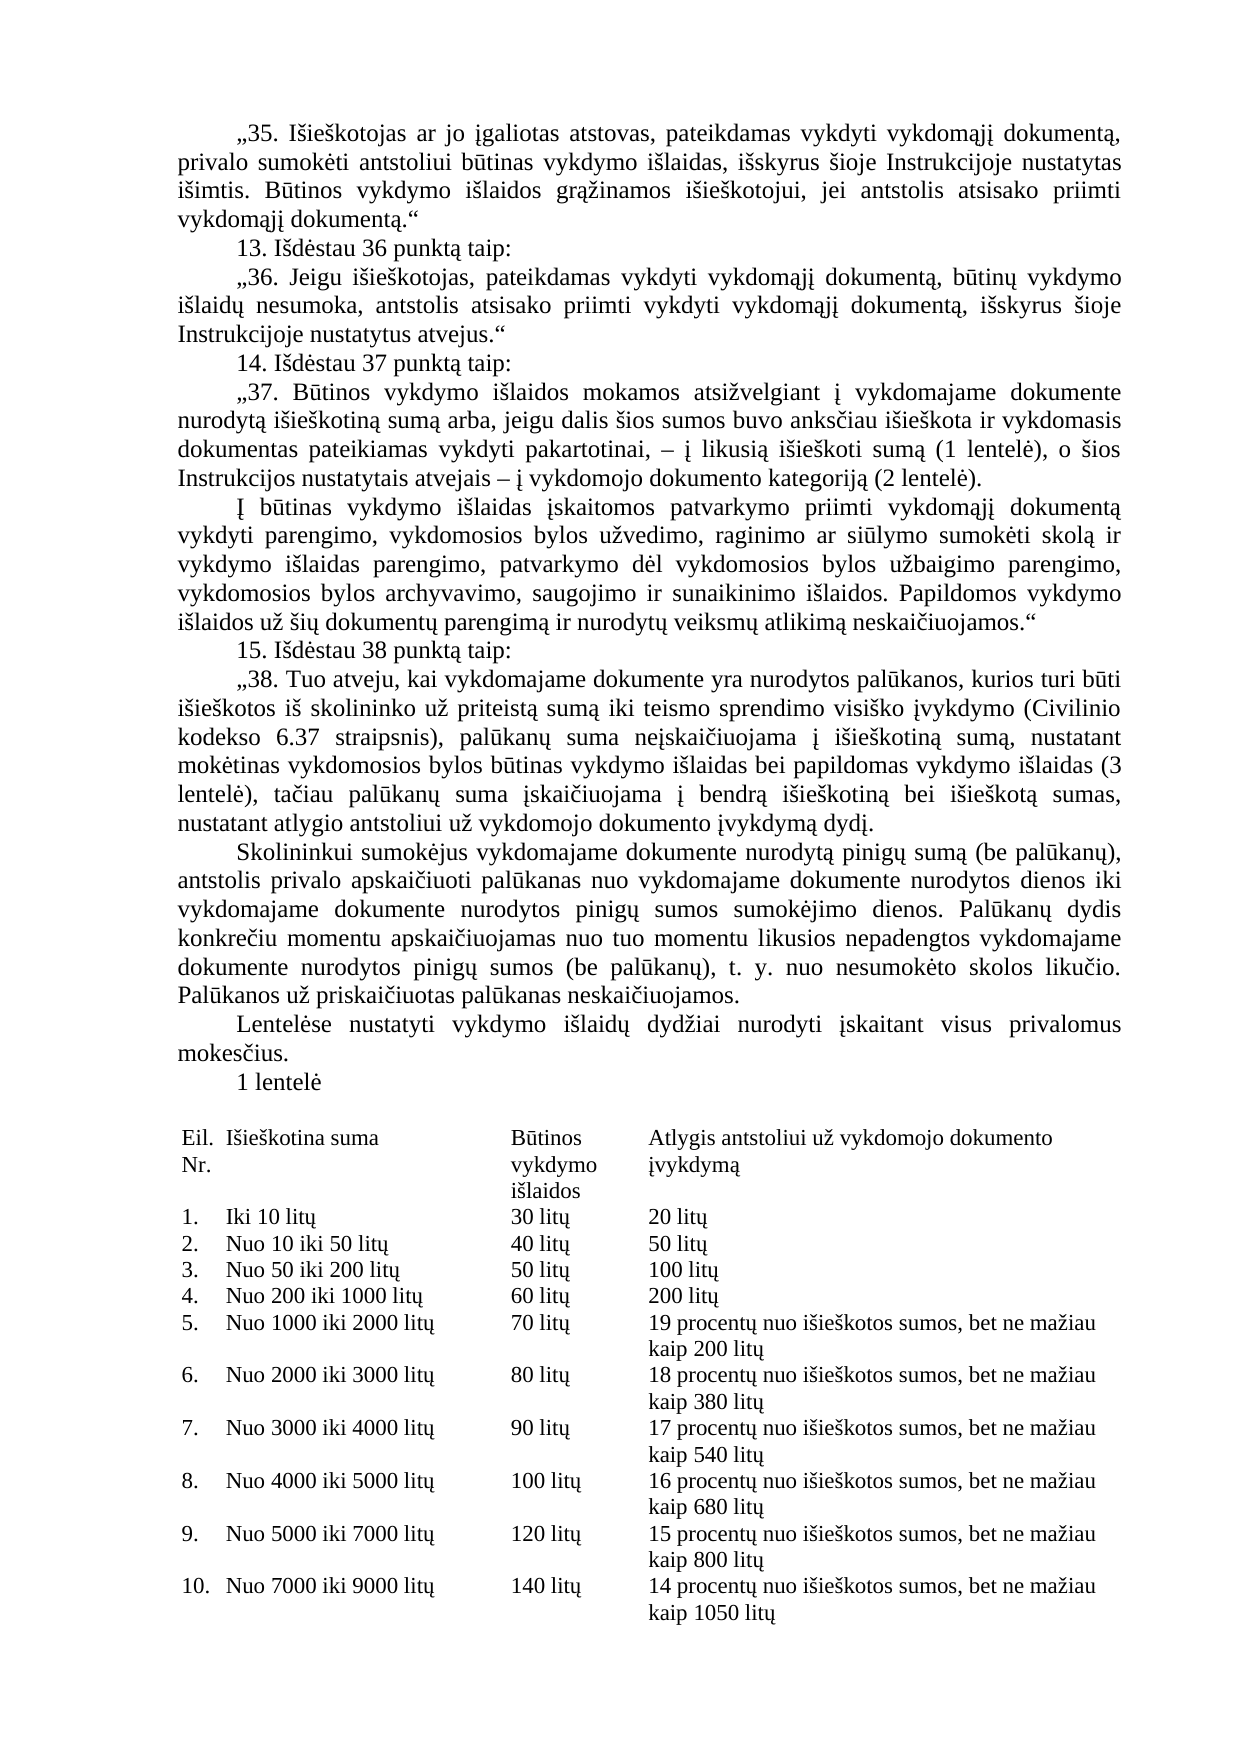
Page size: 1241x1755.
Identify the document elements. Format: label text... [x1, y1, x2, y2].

table_cell 120 litų [506, 1520, 644, 1572]
table_header Būtinos vykdymo išlaidos [506, 1124, 644, 1203]
table_cell 19 procentų nuo išieškotos sumos, bet ne mažiau kaip 200 litų [644, 1309, 1122, 1362]
table_cell 4. [177, 1283, 221, 1309]
text Lentelėse nustatyti vykdymo išlaidų dydžiai nurodyti įskaitant visus privalomus mokesčius. [177, 1009, 1122, 1067]
table_cell 17 procentų nuo išieškotos sumos, bet ne mažiau kaip 540 litų [644, 1414, 1122, 1467]
table_cell 40 litų [506, 1230, 644, 1256]
text Į būtinas vykdymo išlaidas įskaitomos patvarkymo priimti vykdomąjį dokumentą vykdyti parengimo, vykdomosios bylos užvedimo, raginimo ar siūlymo sumokėti skolą ir vykdymo išlaidas parengimo, patvarkymo dėl vykdomosios bylos užbaigimo parengimo, vykdomosios bylos archyvavimo, saugojimo ir sunaikinimo išlaidos. Papildomos vykdymo išlaidos už šių dokumentų parengimą ir nurodytų veiksmų atlikimą neskaičiuojamos.“ [177, 492, 1122, 636]
table_header Eil. Nr. [177, 1124, 221, 1203]
table_cell 6. [177, 1362, 221, 1414]
table_cell Nuo 7000 iki 9000 litų [221, 1573, 506, 1625]
table_header Išieškotina suma [221, 1124, 506, 1203]
table_cell 70 litų [506, 1309, 644, 1362]
table_cell Nuo 50 iki 200 litų [221, 1256, 506, 1282]
table_cell 80 litų [506, 1362, 644, 1414]
text „35. Išieškotojas ar jo įgaliotas atstovas, pateikdamas vykdyti vykdomąjį dokumentą, privalo sumokėti antstoliui būtinas vykdymo išlaidas, išskyrus šioje Instrukcijoje nustatytas išimtis. Būtinos vykdymo išlaidos grąžinamos išieškotojui, jei antstolis atsisako priimti vykdomąjį dokumentą.“ [177, 118, 1122, 233]
table_header Atlygis antstoliui už vykdomojo dokumento įvykdymą [644, 1124, 1122, 1203]
table_cell 200 litų [644, 1283, 1122, 1309]
table_cell 100 litų [644, 1256, 1122, 1282]
text 14. Išdėstau 37 punktą taip: [177, 348, 1122, 377]
table_cell 1. [177, 1204, 221, 1230]
table_cell 8. [177, 1467, 221, 1520]
table_cell 10. [177, 1573, 221, 1625]
table_cell Nuo 4000 iki 5000 litų [221, 1467, 506, 1520]
text „38. Tuo atveju, kai vykdomajame dokumente yra nurodytos palūkanos, kurios turi būti išieškotos iš skolininko už priteistą sumą iki teismo sprendimo visiško įvykdymo (Civilinio kodekso 6.37 straipsnis), palūkanų suma neįskaičiuojama į išieškotiną sumą, nustatant mokėtinas vykdomosios bylos būtinas vykdymo išlaidas bei papildomas vykdymo išlaidas (3 lentelė), tačiau palūkanų suma įskaičiuojama į bendrą išieškotiną bei išieškotą sumas, nustatant atlygio antstoliui už vykdomojo dokumento įvykdymą dydį. [177, 664, 1122, 837]
table_cell Iki 10 litų [221, 1204, 506, 1230]
table_cell 3. [177, 1256, 221, 1282]
table_cell Nuo 10 iki 50 litų [221, 1230, 506, 1256]
text 13. Išdėstau 36 punktą taip: [177, 233, 1122, 262]
table_cell 50 litų [506, 1256, 644, 1282]
table_cell Nuo 3000 iki 4000 litų [221, 1414, 506, 1467]
table_cell 16 procentų nuo išieškotos sumos, bet ne mažiau kaip 680 litų [644, 1467, 1122, 1520]
text Skolininkui sumokėjus vykdomajame dokumente nurodytą pinigų sumą (be palūkanų), antstolis privalo apskaičiuoti palūkanas nuo vykdomajame dokumente nurodytos dienos iki vykdomajame dokumente nurodytos pinigų sumos sumokėjimo dienos. Palūkanų dydis konkrečiu momentu apskaičiuojamas nuo tuo momentu likusios nepadengtos vykdomajame dokumente nurodytos pinigų sumos (be palūkanų), t. y. nuo nesumokėto skolos likučio. Palūkanos už priskaičiuotas palūkanas neskaičiuojamos. [177, 837, 1122, 1009]
table_cell 5. [177, 1309, 221, 1362]
table_cell Nuo 1000 iki 2000 litų [221, 1309, 506, 1362]
text 15. Išdėstau 38 punktą taip: [177, 636, 1122, 664]
table_cell 50 litų [644, 1230, 1122, 1256]
table_cell 60 litų [506, 1283, 644, 1309]
table_cell 15 procentų nuo išieškotos sumos, bet ne mažiau kaip 800 litų [644, 1520, 1122, 1572]
text 1 lentelė [177, 1067, 1122, 1096]
table_cell Nuo 2000 iki 3000 litų [221, 1362, 506, 1414]
table_cell 2. [177, 1230, 221, 1256]
text „36. Jeigu išieškotojas, pateikdamas vykdyti vykdomąjį dokumentą, būtinų vykdymo išlaidų nesumoka, antstolis atsisako priimti vykdyti vykdomąjį dokumentą, išskyrus šioje Instrukcijoje nustatytus atvejus.“ [177, 262, 1122, 348]
table_cell 14 procentų nuo išieškotos sumos, bet ne mažiau kaip 1050 litų [644, 1573, 1122, 1625]
table_cell Nuo 200 iki 1000 litų [221, 1283, 506, 1309]
table_cell 7. [177, 1414, 221, 1467]
table_cell 90 litų [506, 1414, 644, 1467]
table_cell 30 litų [506, 1204, 644, 1230]
table_cell Nuo 5000 iki 7000 litų [221, 1520, 506, 1572]
table_cell 18 procentų nuo išieškotos sumos, bet ne mažiau kaip 380 litų [644, 1362, 1122, 1414]
table_cell 100 litų [506, 1467, 644, 1520]
table_cell 9. [177, 1520, 221, 1572]
table_cell 140 litų [506, 1573, 644, 1625]
text „37. Būtinos vykdymo išlaidos mokamos atsižvelgiant į vykdomajame dokumente nurodytą išieškotiną sumą arba, jeigu dalis šios sumos buvo anksčiau išieškota ir vykdomasis dokumentas pateikiamas vykdyti pakartotinai, – į likusią išieškoti sumą (1 lentelė), o šios Instrukcijos nustatytais atvejais – į vykdomojo dokumento kategoriją (2 lentelė). [177, 377, 1122, 492]
table_cell 20 litų [644, 1204, 1122, 1230]
